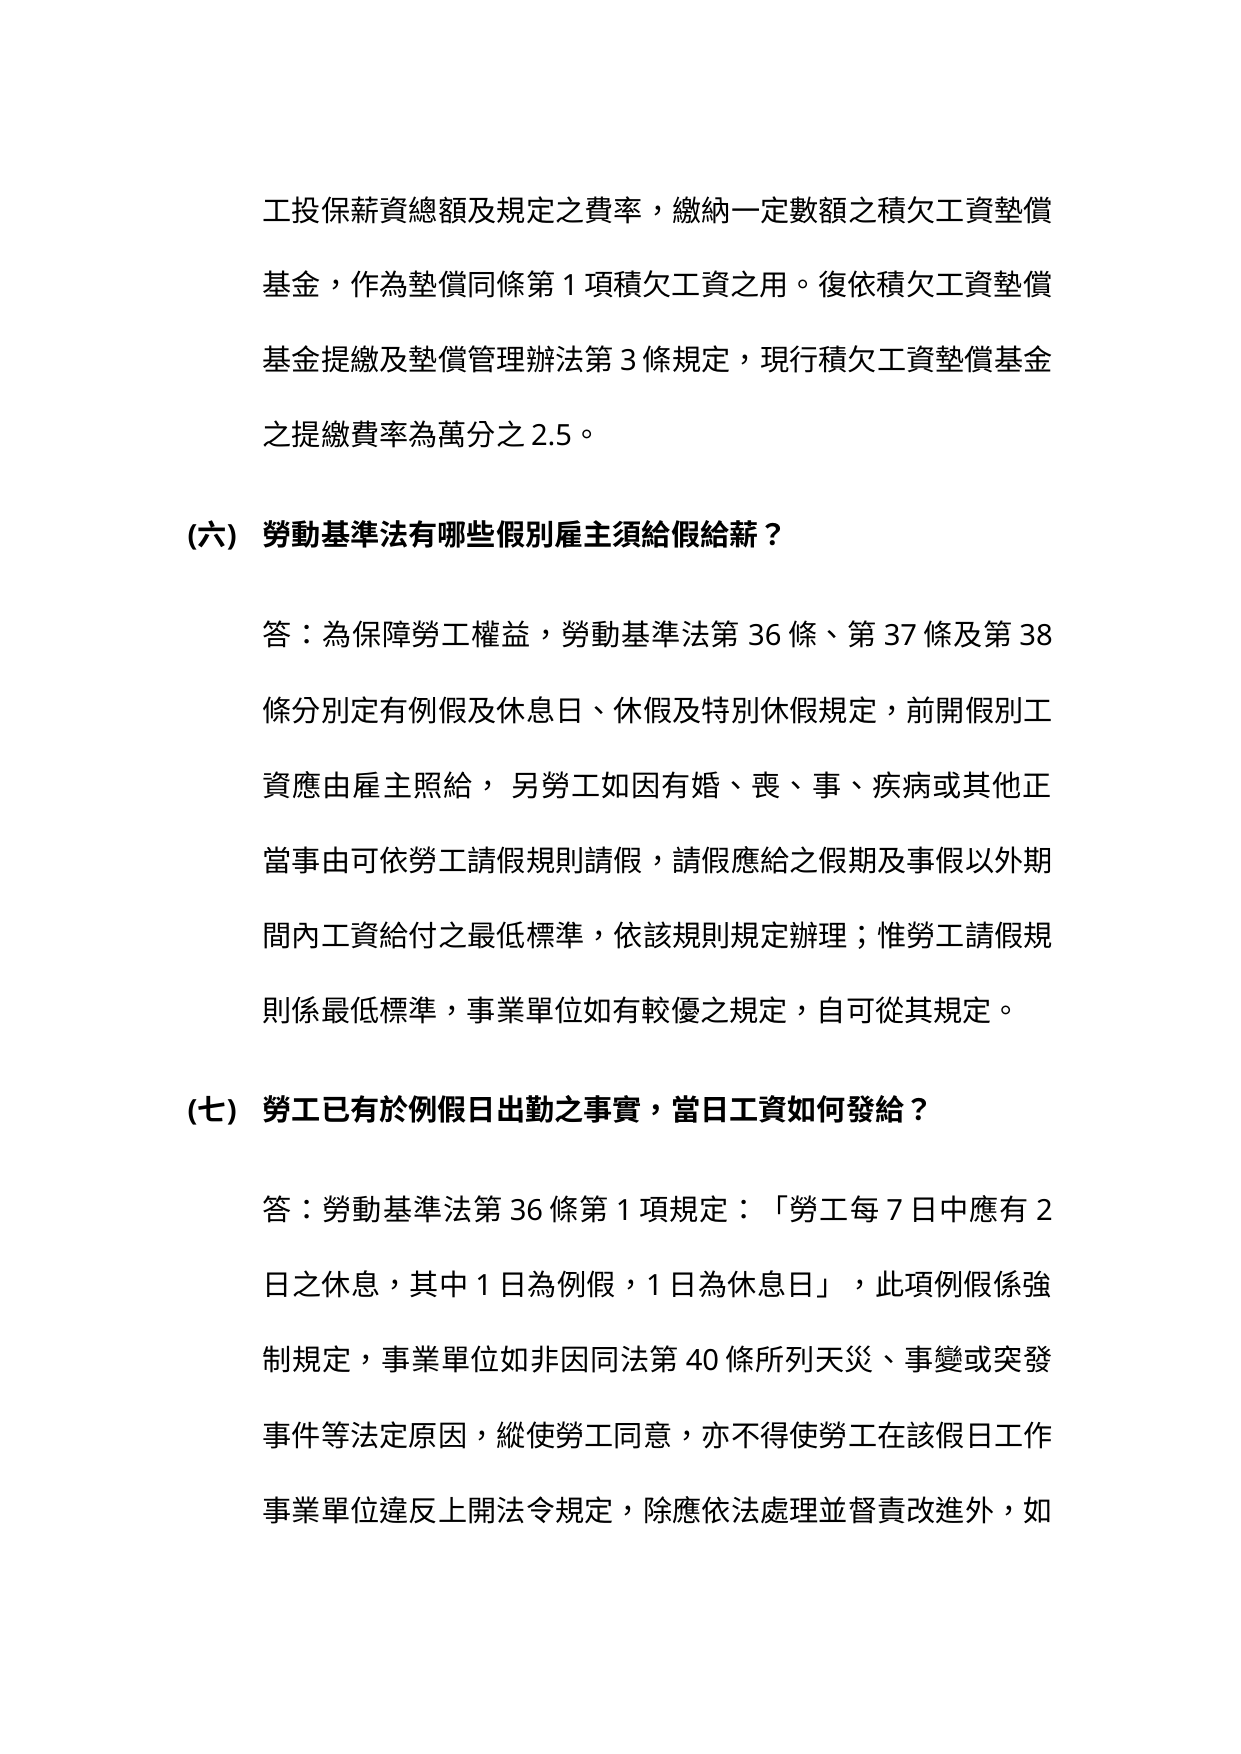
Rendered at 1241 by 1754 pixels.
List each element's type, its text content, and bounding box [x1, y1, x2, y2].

list 答：勞動基準法第36條第1項規定：「勞工每7日中應有2日之休息，其中1日為例假，1日為休息日」，此項例假係強制規定，事業單位如非因同法第40條所列天災、事變或突發事件等法定原因，縱使勞工同意，亦不得使勞工在該假日工作。事業單位違反上開法令規定，除應依法處理並督責改進外，如勞工已有於例假日出勤之事實，其當日出勤之工資，仍應加倍發給，亦即除原本約定照給之工資之外，再加發一日工資。 [262, 1164, 1053, 1539]
list 勞動基準法有哪些假別雇主須給假給薪？ [187, 489, 1053, 564]
list 勞工已有於例假日出勤之事實，當日工資如何發給？ [187, 1064, 1053, 1139]
list 工投保薪資總額及規定之費率，繳納一定數額之積欠工資墊償基金，作為墊償同條第1項積欠工資之用。復依積欠工資墊償基金提繳及墊償管理辦法第3條規定，現行積欠工資墊償基金之提繳費率為萬分之2.5。 [262, 164, 1053, 464]
list 答：為保障勞工權益，勞動基準法第36條、第37條及第38條分別定有例假及休息日、休假及特別休假規定，前開假別工資應由雇主照給， 另勞工如因有婚、喪、事、疾病或其他正當事由可依勞工請假規則請假，請假應給之假期及事假以外期間內工資給付之最低標準，依該規則規定辦理；惟勞工請假規則係最低標準，事業單位如有較優之規定，自可從其規定。 [262, 589, 1053, 1039]
